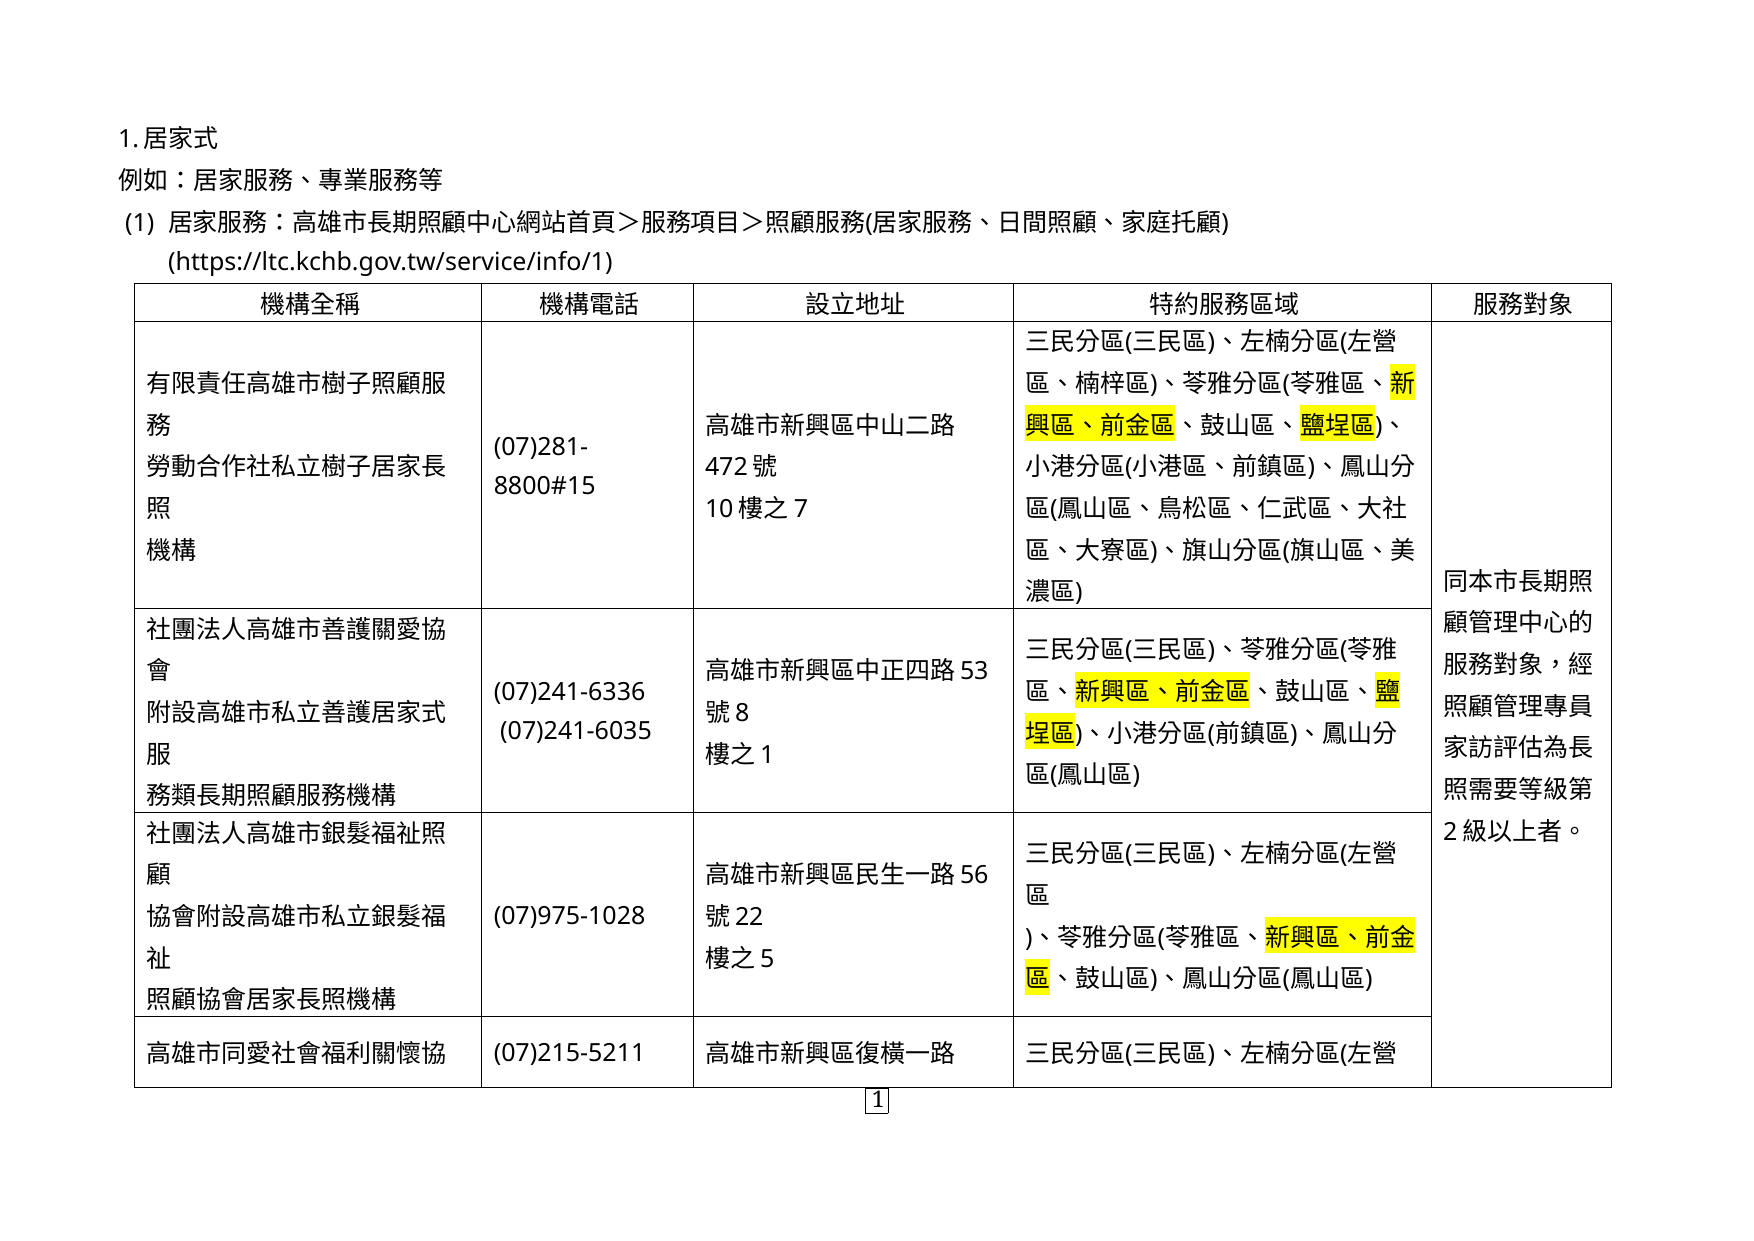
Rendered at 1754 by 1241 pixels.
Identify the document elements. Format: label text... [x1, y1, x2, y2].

table_header 機構電話 [482, 284, 693, 321]
table_cell 三民分區(三民區)、左楠分區(左營區、楠梓區)、苓雅分區(苓雅區、新興區、前金區、鼓山區、鹽埕區)、小港分區(小港區、前鎮區)、鳳山分區(鳳山區、鳥松區、仁武區、大社區、大寮區)、旗山分區(旗山區、美濃區) [1014, 322, 1431, 608]
table_header 設立地址 [694, 284, 1013, 321]
table_cell 高雄市新興區復橫一路 [694, 1017, 1013, 1087]
list 居家服務：高雄市長期照顧中心網站首頁＞服務項目＞照顧服務(居家服務、日間照顧、家庭托顧) (https://ltc.kchb.gov.tw/service/info/1) [125, 202, 1243, 278]
table_cell 三民分區(三民區)、左楠分區(左營區 )、苓雅分區(苓雅區、新興區、前金區、鼓山區)、鳳山分區(鳳山區) [1014, 813, 1431, 1016]
table_cell 三民分區(三民區)、左楠分區(左營 [1014, 1017, 1431, 1087]
table_cell 社團法人高雄市銀髮福祉照顧 協會附設高雄市私立銀髮福祉 照顧協會居家長照機構 [135, 813, 481, 1016]
table_cell 社團法人高雄市善護關愛協會 附設高雄市私立善護居家式服 務類長期照顧服務機構 [135, 609, 481, 812]
table_cell 高雄市新興區民生一路56號22 樓之5 [694, 813, 1013, 1016]
table_cell (07)281-8800#15 [482, 322, 693, 608]
list 居家式 [118, 119, 1648, 155]
table_cell 高雄市新興區中山二路472號 10樓之7 [694, 322, 1013, 608]
table_header 服務對象 [1432, 284, 1611, 321]
table_header 特約服務區域 [1014, 284, 1431, 321]
table_header 機構全稱 [135, 284, 481, 321]
text 例如：居家服務、專業服務等 [118, 160, 1648, 197]
table_cell (07)215-5211 [482, 1017, 693, 1087]
table_cell (07)241-6336 (07)241-6035 [482, 609, 693, 812]
table_cell 高雄市同愛社會福利關懷協 [135, 1017, 481, 1087]
table_cell 同本市長期照顧管理中心的服務對象，經照顧管理專員家訪評估為長照需要等級第2級以上者。 [1432, 322, 1611, 1087]
table_cell 三民分區(三民區)、苓雅分區(苓雅區、新興區、前金區、鼓山區、鹽埕區)、小港分區(前鎮區)、鳳山分區(鳳山區) [1014, 609, 1431, 812]
table_cell (07)975-1028 [482, 813, 693, 1016]
table_cell 高雄市新興區中正四路53號8 樓之1 [694, 609, 1013, 812]
table_cell 有限責任高雄市樹子照顧服務 勞動合作社私立樹子居家長照 機構 [135, 322, 481, 608]
